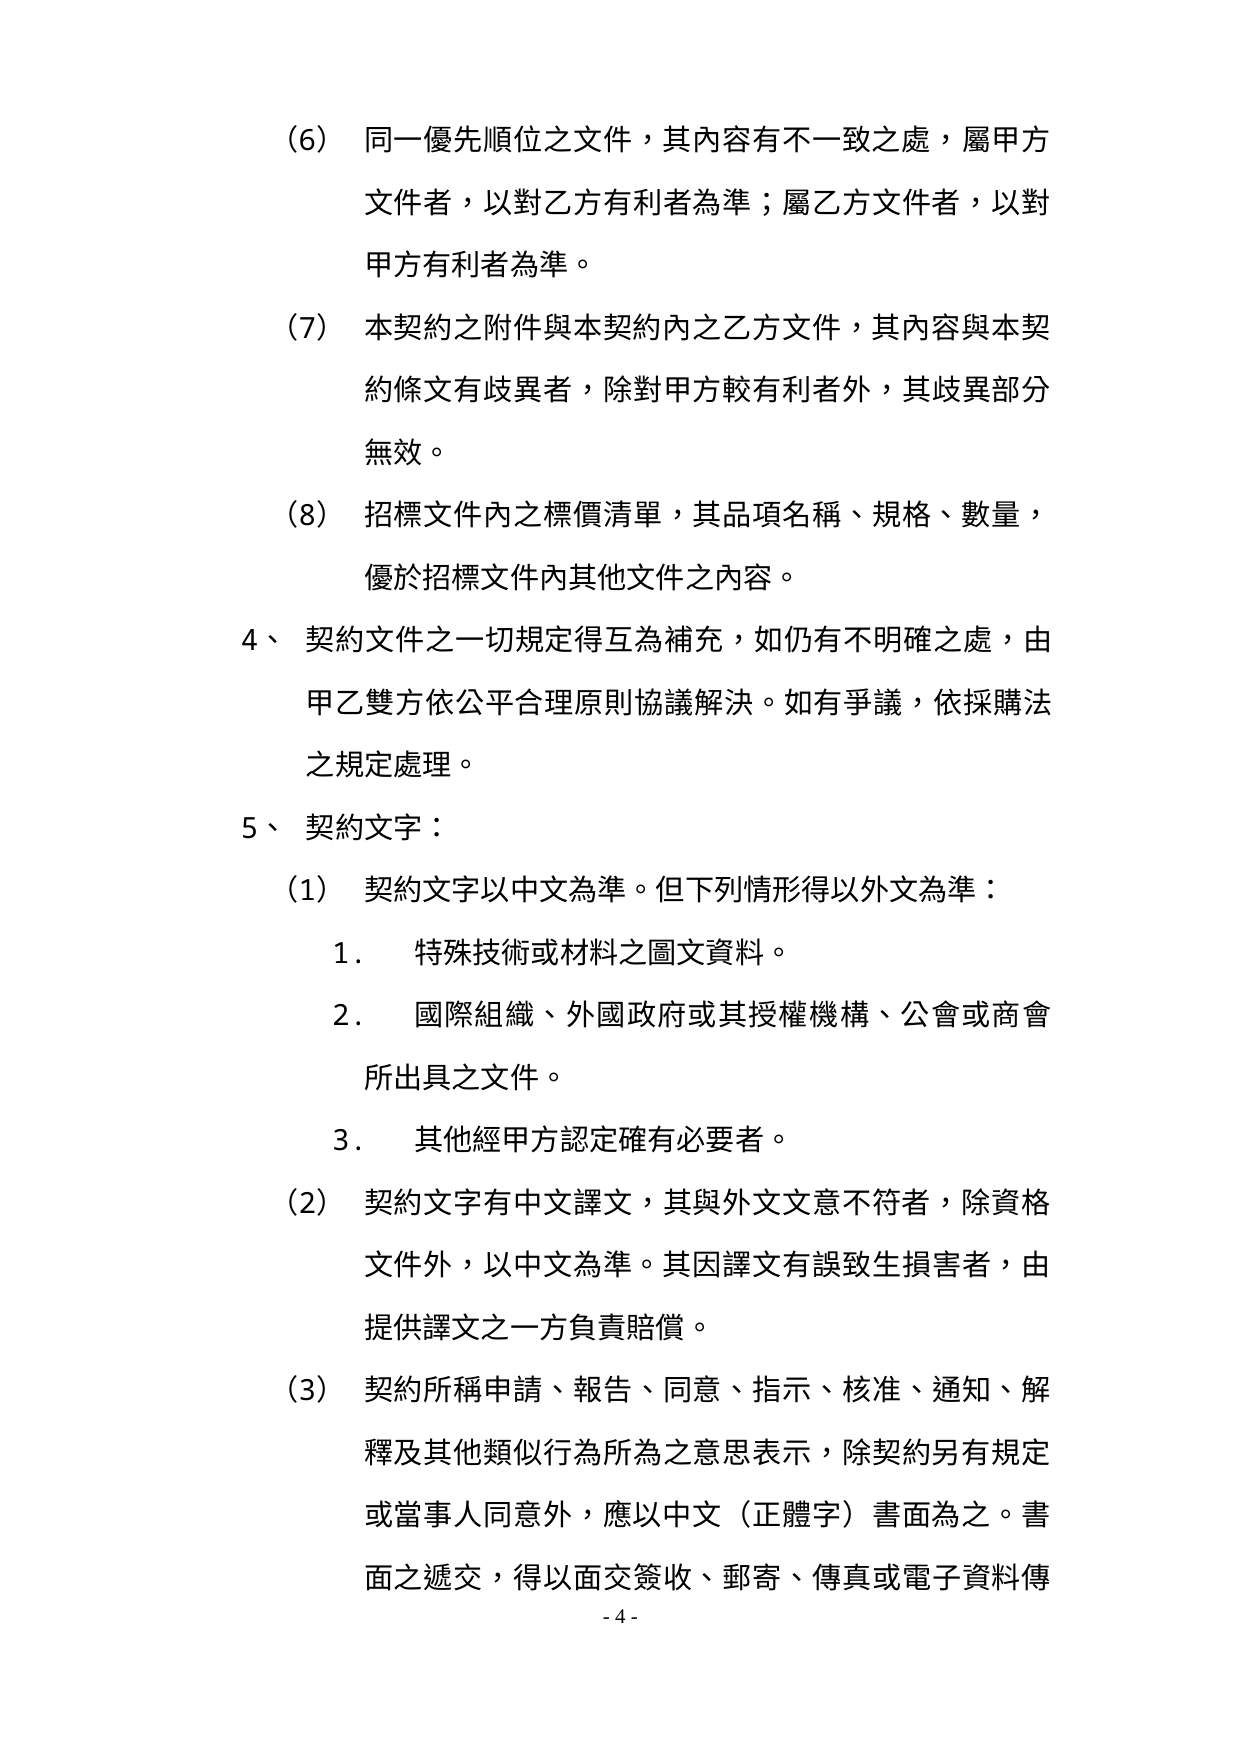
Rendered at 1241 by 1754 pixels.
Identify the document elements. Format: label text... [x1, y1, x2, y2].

list 契約所稱申請、報告、同意、指示、核准、通知、解釋及其他類似行為所為之意思表示，除契約另有規定或當事人同意外，應以中文（正體字）書面為之。書面之遞交，得以面交簽收、郵寄、傳真或電子資料傳 [269, 1346, 1053, 1596]
list 契約文字有中文譯文，其與外文文意不符者，除資格文件外，以中文為準。其因譯文有誤致生損害者，由提供譯文之一方負責賠償。 [269, 1159, 1053, 1346]
list 同一優先順位之文件，其內容有不一致之處，屬甲方文件者，以對乙方有利者為準；屬乙方文件者，以對甲方有利者為準。 [269, 96, 1053, 284]
list 契約文件之一切規定得互為補充，如仍有不明確之處，由甲乙雙方依公平合理原則協議解決。如有爭議，依採購法之規定處理。 [241, 596, 1053, 784]
list 特殊技術或材料之圖文資料。 [332, 909, 1053, 971]
list 國際組織、外國政府或其授權機構、公會或商會所出具之文件。 [332, 971, 1053, 1096]
list 招標文件內之標價清單，其品項名稱、規格、數量，優於招標文件內其他文件之內容。 [269, 471, 1053, 596]
list 本契約之附件與本契約內之乙方文件，其內容與本契約條文有歧異者，除對甲方較有利者外，其歧異部分無效。 [269, 284, 1053, 471]
list 其他經甲方認定確有必要者。 [332, 1096, 1053, 1159]
list 契約文字： [241, 784, 1053, 846]
list 契約文字以中文為準。但下列情形得以外文為準： [269, 846, 1053, 909]
